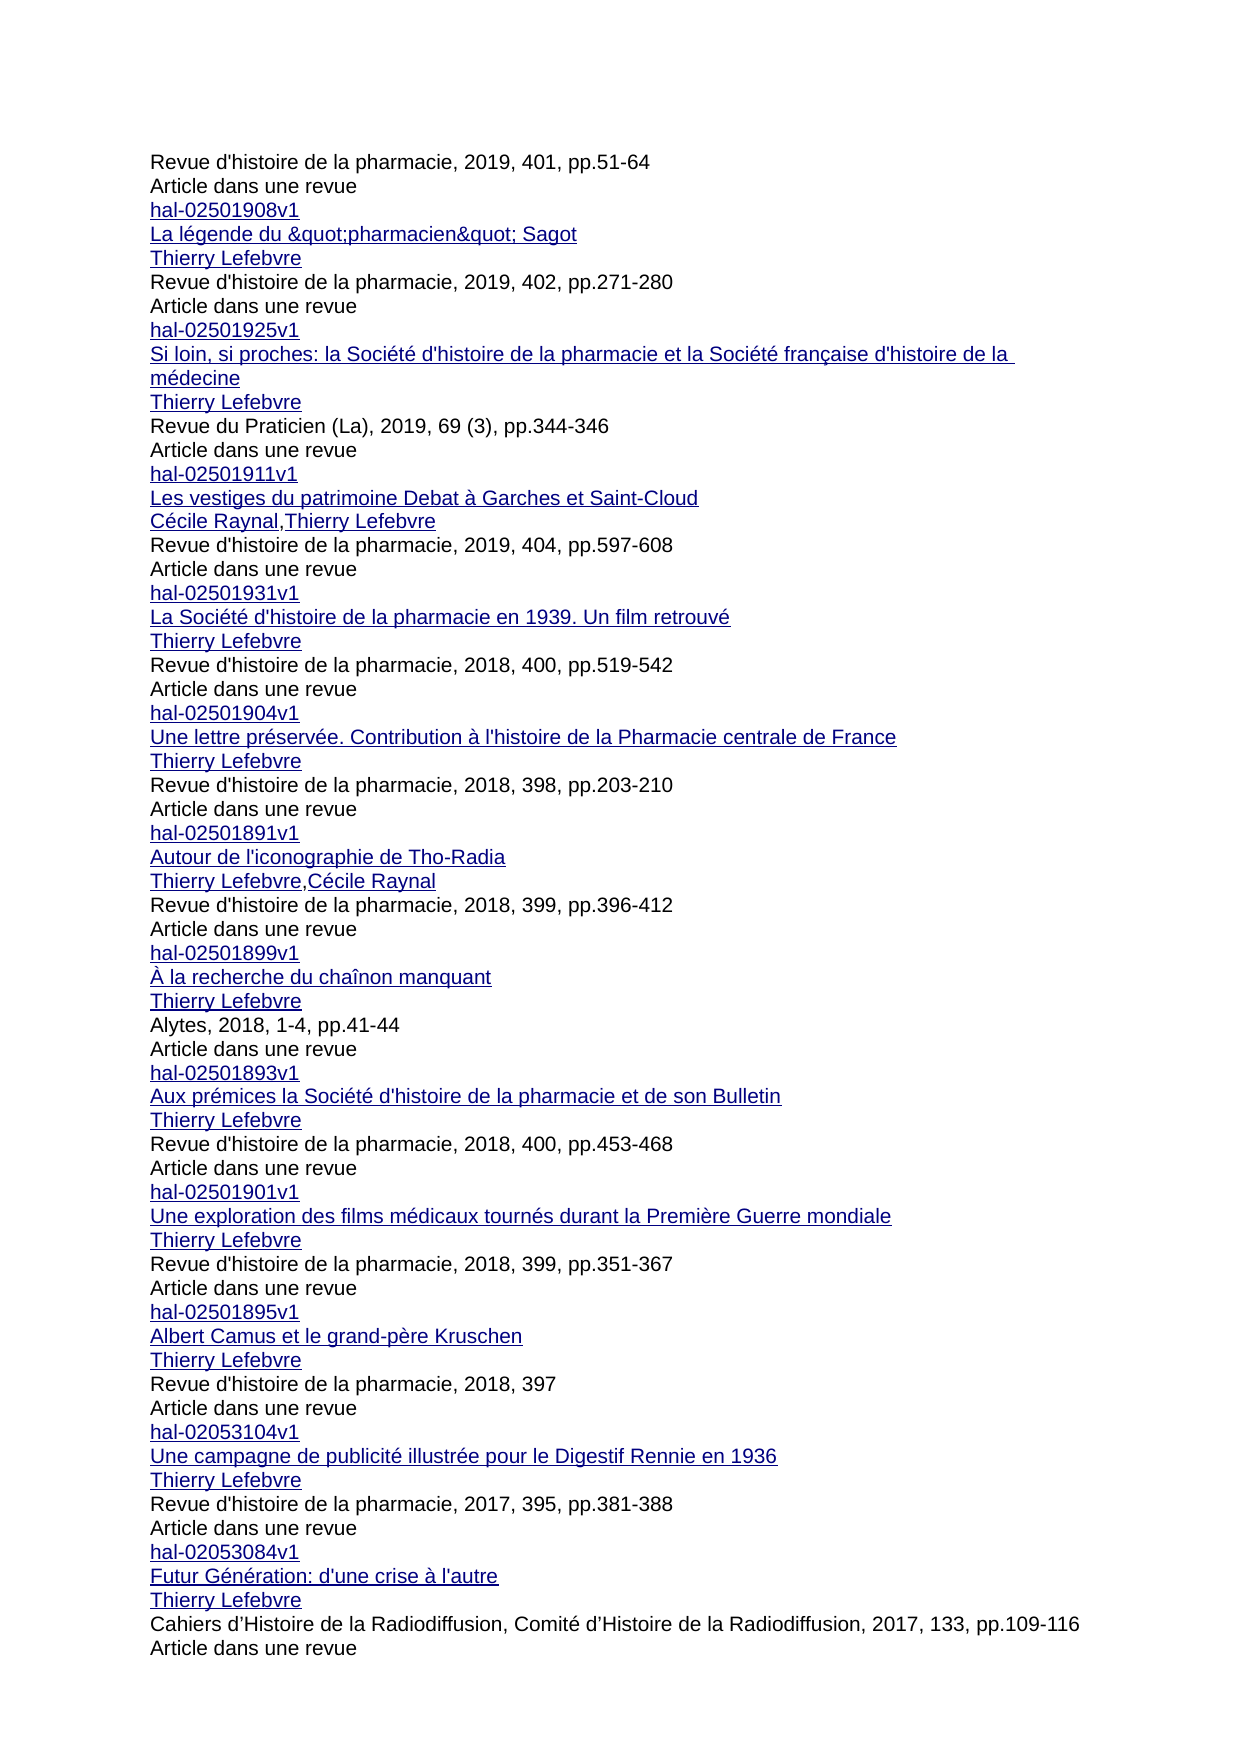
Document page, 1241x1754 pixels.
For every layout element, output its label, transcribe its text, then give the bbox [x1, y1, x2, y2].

table_cell Albert Camus et le grand-père Kruschen Thierry Lefebvre Revue d'histoire de la pharmacie, 2018, 397 Article dans une revue hal-02053104v1 [150, 1324, 1090, 1444]
table_cell Une lettre préservée. Contribution à l'histoire de la Pharmacie centrale de France Thierry Lefebvre Revue d'histoire de la pharmacie, 2018, 398, pp.203-210 Article dans une revue hal-02501891v1 [150, 725, 1090, 845]
table_cell Futur Génération: d'une crise à l'autre Thierry Lefebvre Cahiers d’Histoire de la Radiodiffusion, Comité d’Histoire de la Radiodiffusion, 2017, 133, pp.109-116 Article dans une revue [150, 1564, 1090, 1659]
table_cell Si loin, si proches: la Société d'histoire de la pharmacie et la Société française d'histoire de la médecine Thierry Lefebvre Revue du Praticien (La), 2019, 69 (3), pp.344-346 Article dans une revue hal-02501911v1 [150, 342, 1090, 485]
table_cell Autour de l'iconographie de Tho-Radia Thierry Lefebvre,Cécile Raynal Revue d'histoire de la pharmacie, 2018, 399, pp.396-412 Article dans une revue hal-02501899v1 [150, 845, 1090, 964]
table_cell Aux prémices la Société d'histoire de la pharmacie et de son Bulletin Thierry Lefebvre Revue d'histoire de la pharmacie, 2018, 400, pp.453-468 Article dans une revue hal-02501901v1 [150, 1084, 1090, 1204]
table_cell Les vestiges du patrimoine Debat à Garches et Saint-Cloud Cécile Raynal,Thierry Lefebvre Revue d'histoire de la pharmacie, 2019, 404, pp.597-608 Article dans une revue hal-02501931v1 [150, 485, 1090, 605]
table_cell Revue d'histoire de la pharmacie, 2019, 401, pp.51-64 Article dans une revue hal-02501908v1 [150, 150, 1090, 222]
table_cell Une campagne de publicité illustrée pour le Digestif Rennie en 1936 Thierry Lefebvre Revue d'histoire de la pharmacie, 2017, 395, pp.381-388 Article dans une revue hal-02053084v1 [150, 1444, 1090, 1563]
table_cell À la recherche du chaînon manquant Thierry Lefebvre Alytes, 2018, 1-4, pp.41-44 Article dans une revue hal-02501893v1 [150, 965, 1090, 1084]
table_cell Une exploration des films médicaux tournés durant la Première Guerre mondiale Thierry Lefebvre Revue d'histoire de la pharmacie, 2018, 399, pp.351-367 Article dans une revue hal-02501895v1 [150, 1204, 1090, 1324]
table_cell La légende du &quot;pharmacien&quot; Sagot Thierry Lefebvre Revue d'histoire de la pharmacie, 2019, 402, pp.271-280 Article dans une revue hal-02501925v1 [150, 222, 1090, 342]
table_cell La Société d'histoire de la pharmacie en 1939. Un film retrouvé Thierry Lefebvre Revue d'histoire de la pharmacie, 2018, 400, pp.519-542 Article dans une revue hal-02501904v1 [150, 605, 1090, 725]
